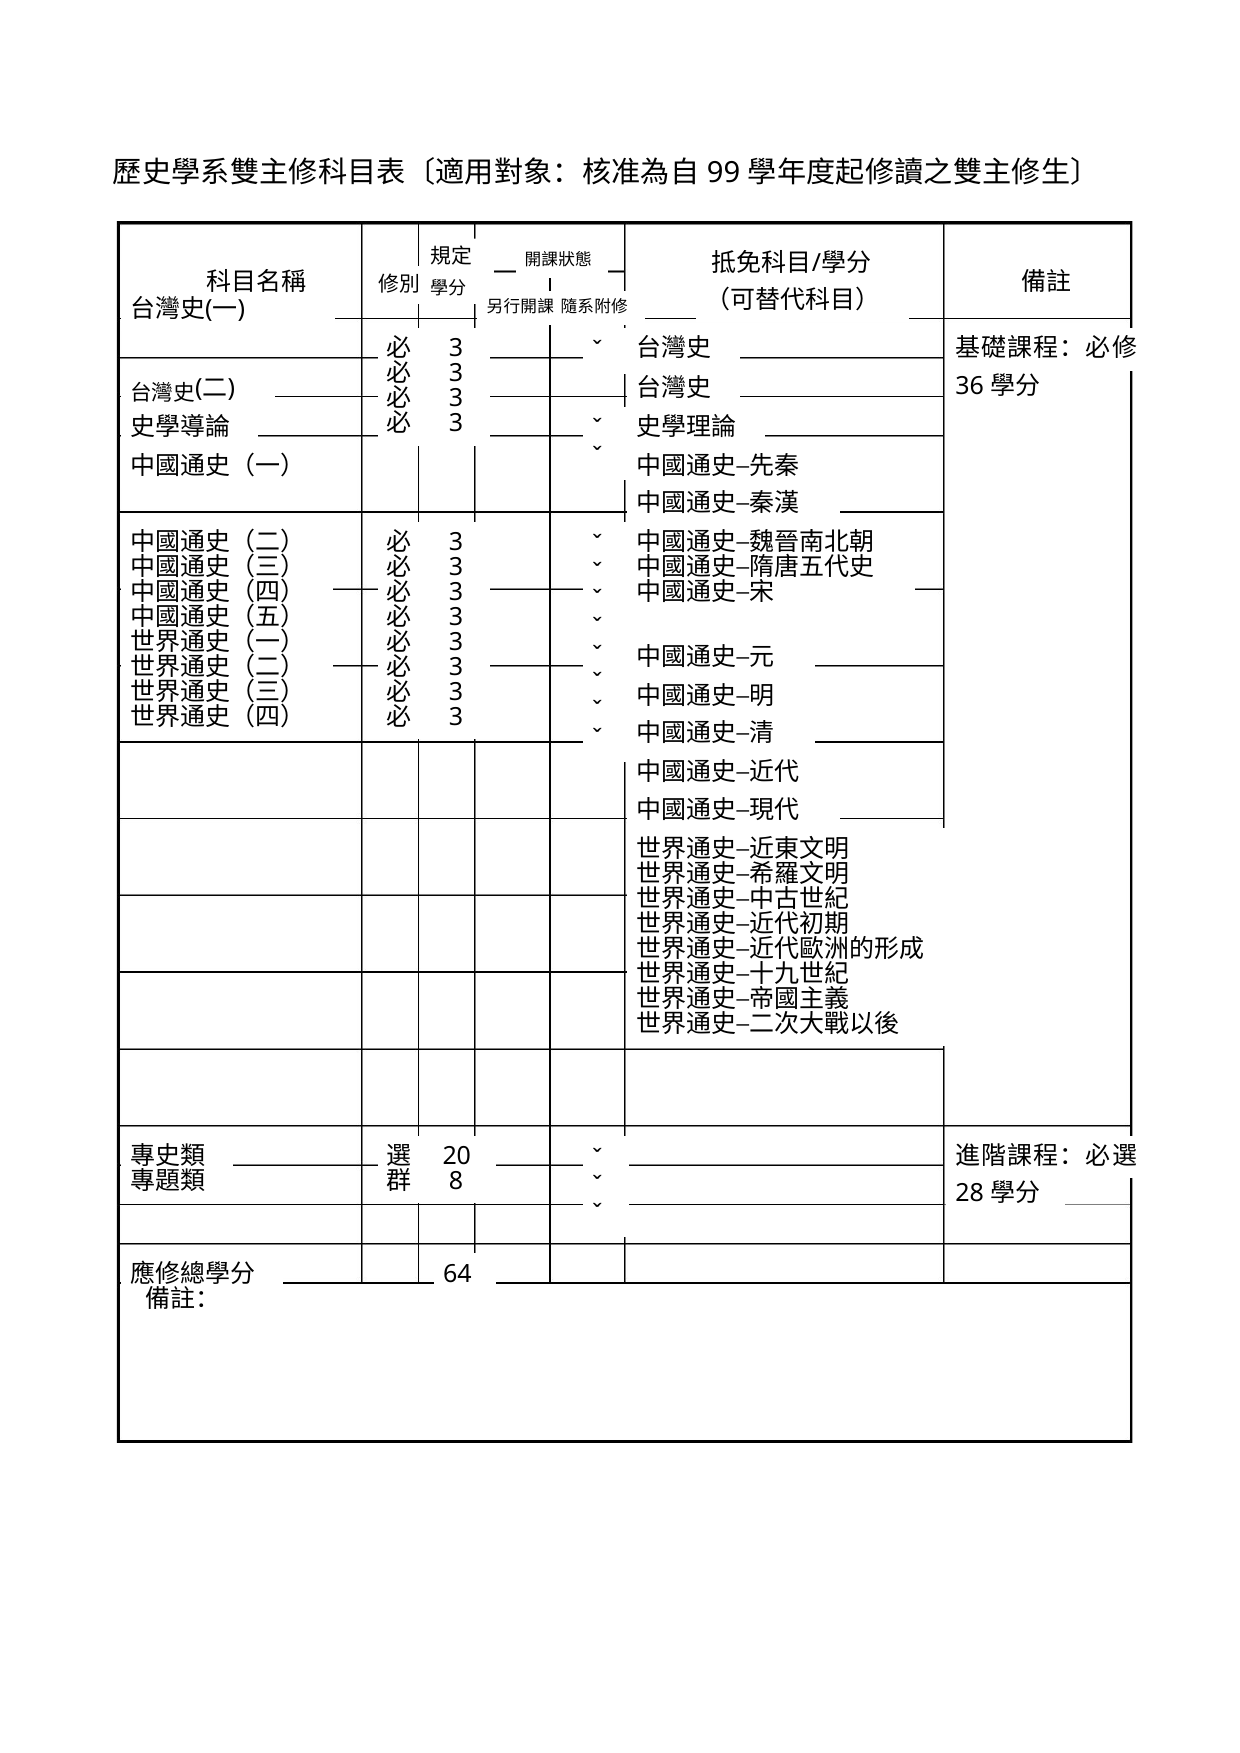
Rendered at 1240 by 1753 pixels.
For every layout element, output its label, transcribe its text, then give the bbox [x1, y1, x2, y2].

text 修別 學分 [378, 275, 485, 296]
text 世界通史─近代初期 [636, 912, 964, 937]
text ˇ [592, 416, 620, 443]
text 必 3 [387, 531, 481, 556]
text ˇ [592, 587, 620, 614]
text 中國通史─魏晉南北朝 [636, 531, 906, 556]
picture [116, 221, 1133, 1443]
text 台灣史(二) [130, 374, 266, 402]
text ˇ [592, 642, 620, 670]
text ˇ [592, 1200, 620, 1228]
text 專題類 [130, 1169, 225, 1194]
text 必 3 [387, 337, 481, 362]
text 必 3 [387, 362, 481, 387]
text 台灣史 [636, 337, 731, 362]
text 群 8 [387, 1169, 488, 1194]
text ˇ [592, 697, 620, 725]
text 世界通史─二次大戰以後 [636, 1012, 964, 1037]
text 史學導論 [130, 415, 250, 440]
text 開課狀態 [524, 252, 599, 269]
text 世界通史─近東文明 [636, 837, 964, 862]
text 另行開課 隨系附修 [486, 299, 636, 316]
text ˇ [592, 614, 620, 642]
text 必 3 [387, 606, 481, 631]
text 36 學分 [955, 372, 1056, 400]
text ˇ [592, 670, 620, 697]
text 中國通史─元 [636, 645, 806, 670]
text 中國通史─秦漢 [636, 492, 831, 517]
text 世界通史（二） [130, 656, 325, 681]
text 中國通史（五） [130, 606, 325, 631]
text 史學理論 [636, 415, 756, 440]
text 必 3 [387, 387, 481, 412]
text 世界通史─希羅文明 [636, 862, 964, 887]
text ˇ [592, 337, 620, 365]
text 抵免科目/學分 [712, 251, 894, 276]
text 必 3 [387, 412, 481, 437]
text 專史類 [130, 1144, 225, 1169]
text 中國通史─清 [636, 722, 806, 747]
text 科目名稱 [207, 270, 326, 295]
text ˇ [592, 725, 620, 753]
text 64 [443, 1262, 488, 1287]
text ˇ [592, 1145, 620, 1173]
text 必 3 [387, 681, 481, 706]
text 台灣史 [636, 376, 731, 401]
text 選 20 [387, 1144, 488, 1169]
text 必 3 [387, 581, 481, 606]
text 世界通史─帝國主義 [636, 987, 964, 1012]
text 世界通史─十九世紀 [636, 962, 964, 987]
text 中國通史─近代 [636, 761, 831, 786]
text 中國通史（一） [130, 454, 325, 479]
text 中國通史（二） [130, 531, 325, 556]
text 28 學分 [955, 1180, 1056, 1207]
text 中國通史（三） [130, 556, 325, 581]
text 必 3 [387, 631, 481, 656]
text 中國通史─現代 [636, 798, 831, 823]
text 中國通史─明 [636, 684, 806, 709]
text 中國通史─宋 [636, 581, 906, 606]
text ˇ [592, 443, 620, 471]
text 必 3 [387, 706, 481, 731]
text 備註 [1021, 270, 1091, 295]
text 規定 [430, 247, 485, 266]
text 世界通史─近代歐洲的形成 [636, 937, 964, 962]
text 應修總學分 [130, 1262, 275, 1287]
text 歷史學系雙主修科目表〔適用對象：核准為自 99 學年度起修讀之雙主修生〕 [112, 157, 1231, 189]
text ˇ [592, 531, 620, 559]
text 世界通史（四） [130, 706, 325, 731]
text 世界通史─中古世紀 [636, 887, 964, 912]
text 基礎課程：必修 [955, 337, 1157, 362]
text 台灣史(一) [130, 295, 326, 323]
text ˇ [592, 1173, 620, 1200]
text （可替代科目） [705, 289, 900, 314]
text 進階課程：必選 [955, 1144, 1157, 1169]
text 中國通史─先秦 [636, 454, 831, 479]
text 中國通史（四） [130, 581, 325, 606]
text 世界通史（三） [130, 681, 325, 706]
text 世界通史（一） [130, 631, 325, 656]
text 中國通史─隋唐五代史 [636, 556, 906, 581]
text 必 3 [387, 556, 481, 581]
text ˇ [592, 559, 620, 587]
text 必 3 [387, 656, 481, 681]
text 備註： [146, 1287, 275, 1312]
